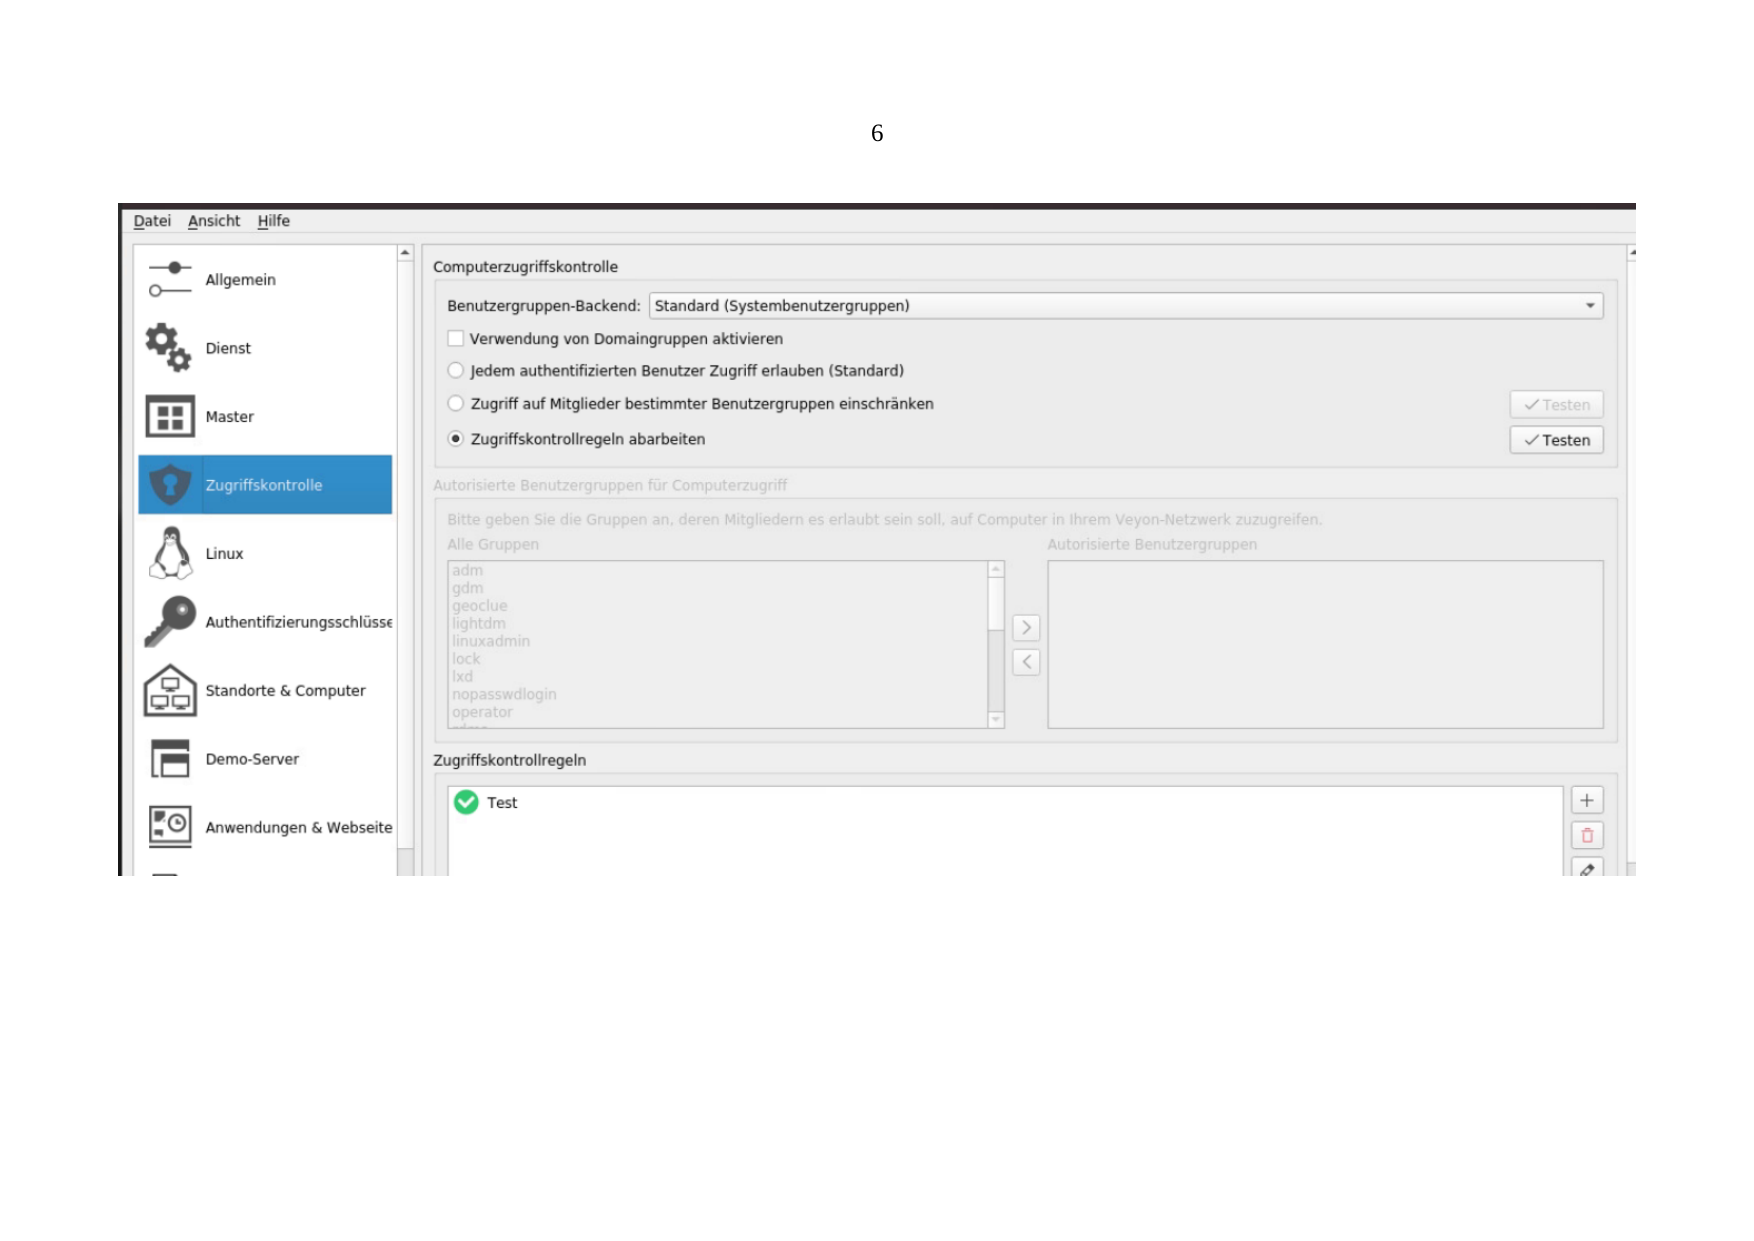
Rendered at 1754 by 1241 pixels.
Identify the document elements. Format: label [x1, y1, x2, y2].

picture [118, 203, 1636, 876]
